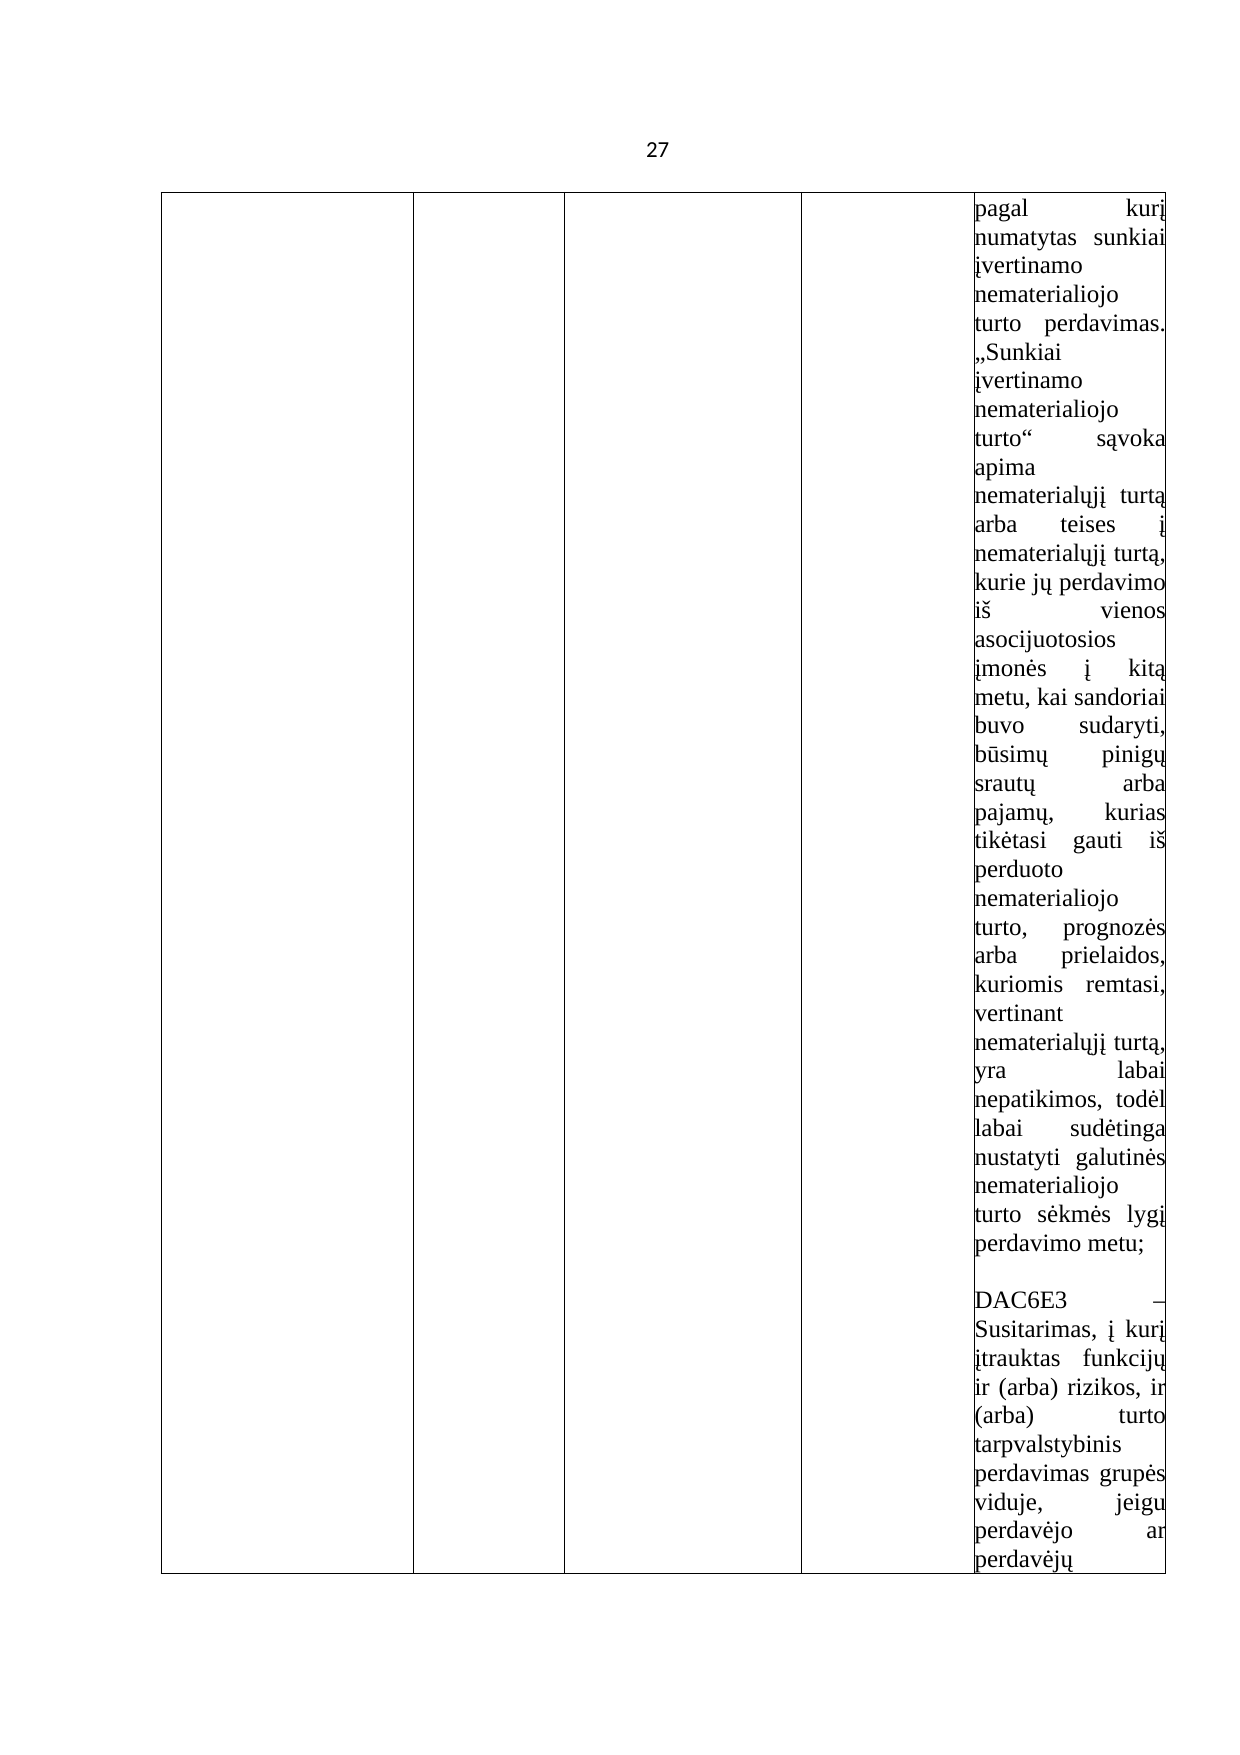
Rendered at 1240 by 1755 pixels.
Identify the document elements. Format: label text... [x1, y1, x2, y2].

table_cell pagal kurį numatytas sunkiai įvertinamo nematerialiojo turto perdavimas. „Sunkiai įvertinamo nematerialiojo turto“ sąvoka apima nematerialųjį turtą arba teises į nematerialųjį turtą, kurie jų perdavimo iš vienos asocijuotosios įmonės į kitą metu, kai sandoriai buvo sudaryti, būsimų pinigų srautų arba pajamų, kurias tikėtasi gauti iš perduoto nematerialiojo turto, prognozės arba prielaidos, kuriomis remtasi, vertinant nematerialųjį turtą, yra labai nepatikimos, todėl labai sudėtinga nustatyti galutinės nematerialiojo turto sėkmės lygį perdavimo metu; DAC6E3 – Susitarimas, į kurį įtrauktas funkcijų ir (arba) rizikos, ir (arba) turto tarpvalstybinis perdavimas grupės viduje, jeigu perdavėjo ar perdavėjų [975, 193, 1165, 1573]
table_cell [565, 193, 801, 1573]
table_cell [414, 193, 564, 1573]
table_cell [162, 193, 413, 1573]
table_cell [802, 193, 974, 1573]
